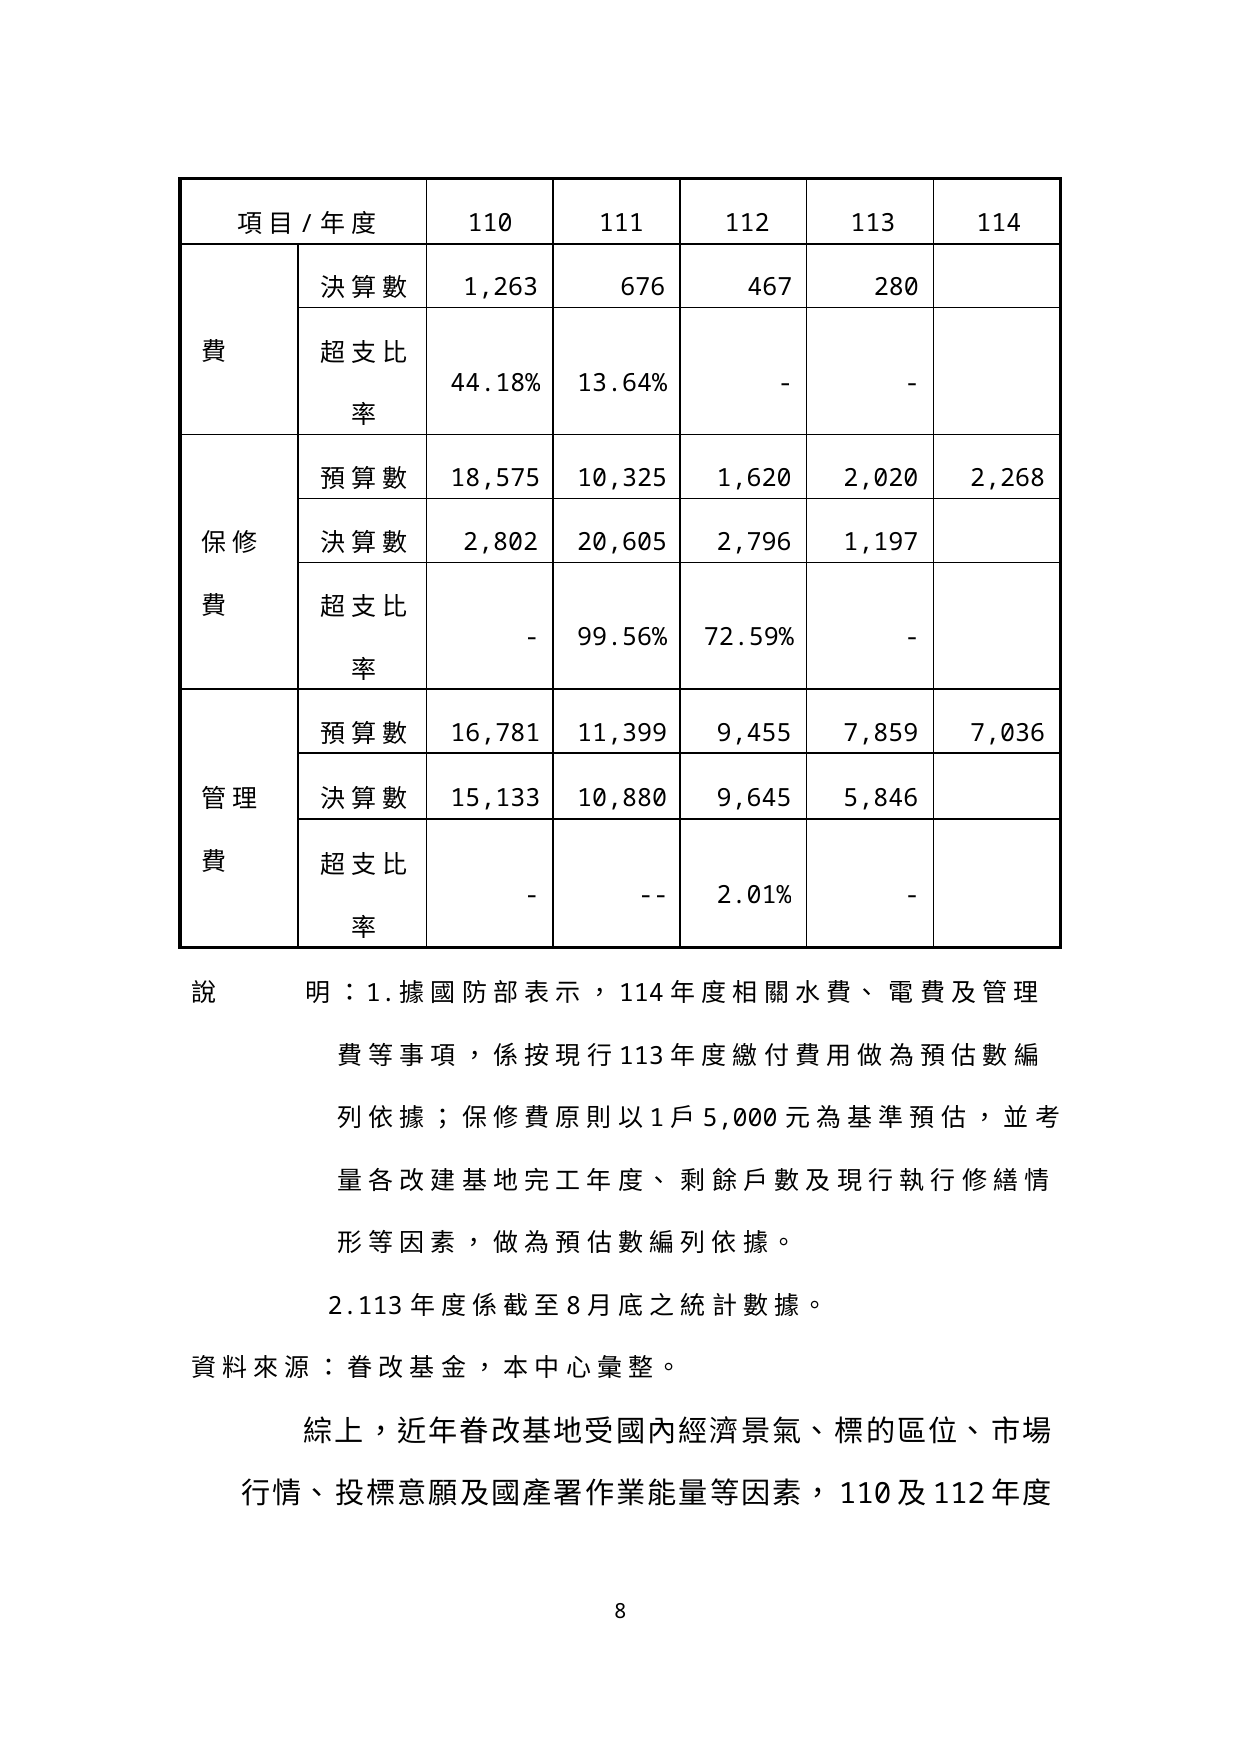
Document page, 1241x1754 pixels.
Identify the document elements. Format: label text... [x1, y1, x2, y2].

table_cell - [427, 563, 552, 688]
table_cell 決算數 [299, 245, 426, 307]
table_cell 2,796 [681, 499, 806, 562]
table_cell 預算數 [299, 435, 426, 497]
table_cell [934, 308, 1059, 433]
table_cell [934, 499, 1059, 562]
table_header 112 [681, 180, 806, 243]
table_cell 15,133 [427, 754, 552, 818]
table_cell 管理費 [182, 690, 297, 946]
table_cell 9,645 [681, 754, 806, 818]
table_cell 18,575 [427, 435, 552, 497]
table_cell 11,399 [554, 690, 679, 752]
table_header 113 [807, 180, 933, 243]
table_cell 44.18% [427, 308, 552, 433]
table_cell - [427, 820, 552, 946]
table_header 114 [934, 180, 1059, 243]
table_cell 預算數 [299, 690, 426, 752]
table_cell 467 [681, 245, 806, 307]
text 資料來源：眷改基金，本中心彙整。 [178, 1324, 1063, 1387]
table_cell 2.01% [681, 820, 806, 946]
table_cell 1,620 [681, 435, 806, 497]
table_header 110 [427, 180, 552, 243]
table_cell 7,036 [934, 690, 1059, 752]
table_cell - [807, 820, 933, 946]
table_header 111 [554, 180, 679, 243]
table_cell -- [554, 820, 679, 946]
table_cell - [681, 308, 806, 433]
table_cell 7,859 [807, 690, 933, 752]
table_cell [934, 754, 1059, 818]
table_cell 費 [182, 245, 297, 433]
table_cell 16,781 [427, 690, 552, 752]
text 2.113年度係截至8月底之統計數據。 [314, 1262, 1063, 1324]
table_cell 10,325 [554, 435, 679, 497]
table_header 項目/年度 [182, 180, 426, 243]
text 綜上，近年眷改基地受國內經濟景氣、標的區位、市場行情、投標意願及國產署作業能量等因素，110及112年度 [236, 1387, 1063, 1512]
table_cell 決算數 [299, 499, 426, 562]
table_cell 2,020 [807, 435, 933, 497]
table_cell 決算數 [299, 754, 426, 818]
table_cell 超支比率 [299, 820, 426, 946]
table_cell 9,455 [681, 690, 806, 752]
table_cell 5,846 [807, 754, 933, 818]
table_cell 99.56% [554, 563, 679, 688]
table_cell - [807, 563, 933, 688]
table_cell 676 [554, 245, 679, 307]
table_cell 72.59% [681, 563, 806, 688]
table_cell 1,263 [427, 245, 552, 307]
table_cell 1,197 [807, 499, 933, 562]
table_cell [934, 563, 1059, 688]
table_cell 超支比率 [299, 563, 426, 688]
table_cell 2,268 [934, 435, 1059, 497]
table_cell 超支比率 [299, 308, 426, 433]
table_cell 10,880 [554, 754, 679, 818]
table_cell - [807, 308, 933, 433]
table_cell 13.64% [554, 308, 679, 433]
table_cell 2,802 [427, 499, 552, 562]
table_cell 保修費 [182, 435, 297, 688]
table_cell [934, 820, 1059, 946]
table_cell 20,605 [554, 499, 679, 562]
text 說 明：1.據國防部表示，114年度相關水費、電費及管理費等事項，係按現行113年度繳付費用做為預估數編列依據；保修費原則以1戶5,000元為基準預估，並考量各改建基地完工年度、剩餘戶數及現行執行修繕情形等因素，做為預估數編列依據。 [178, 949, 1063, 1262]
table_cell 280 [807, 245, 933, 307]
table_cell [934, 245, 1059, 307]
